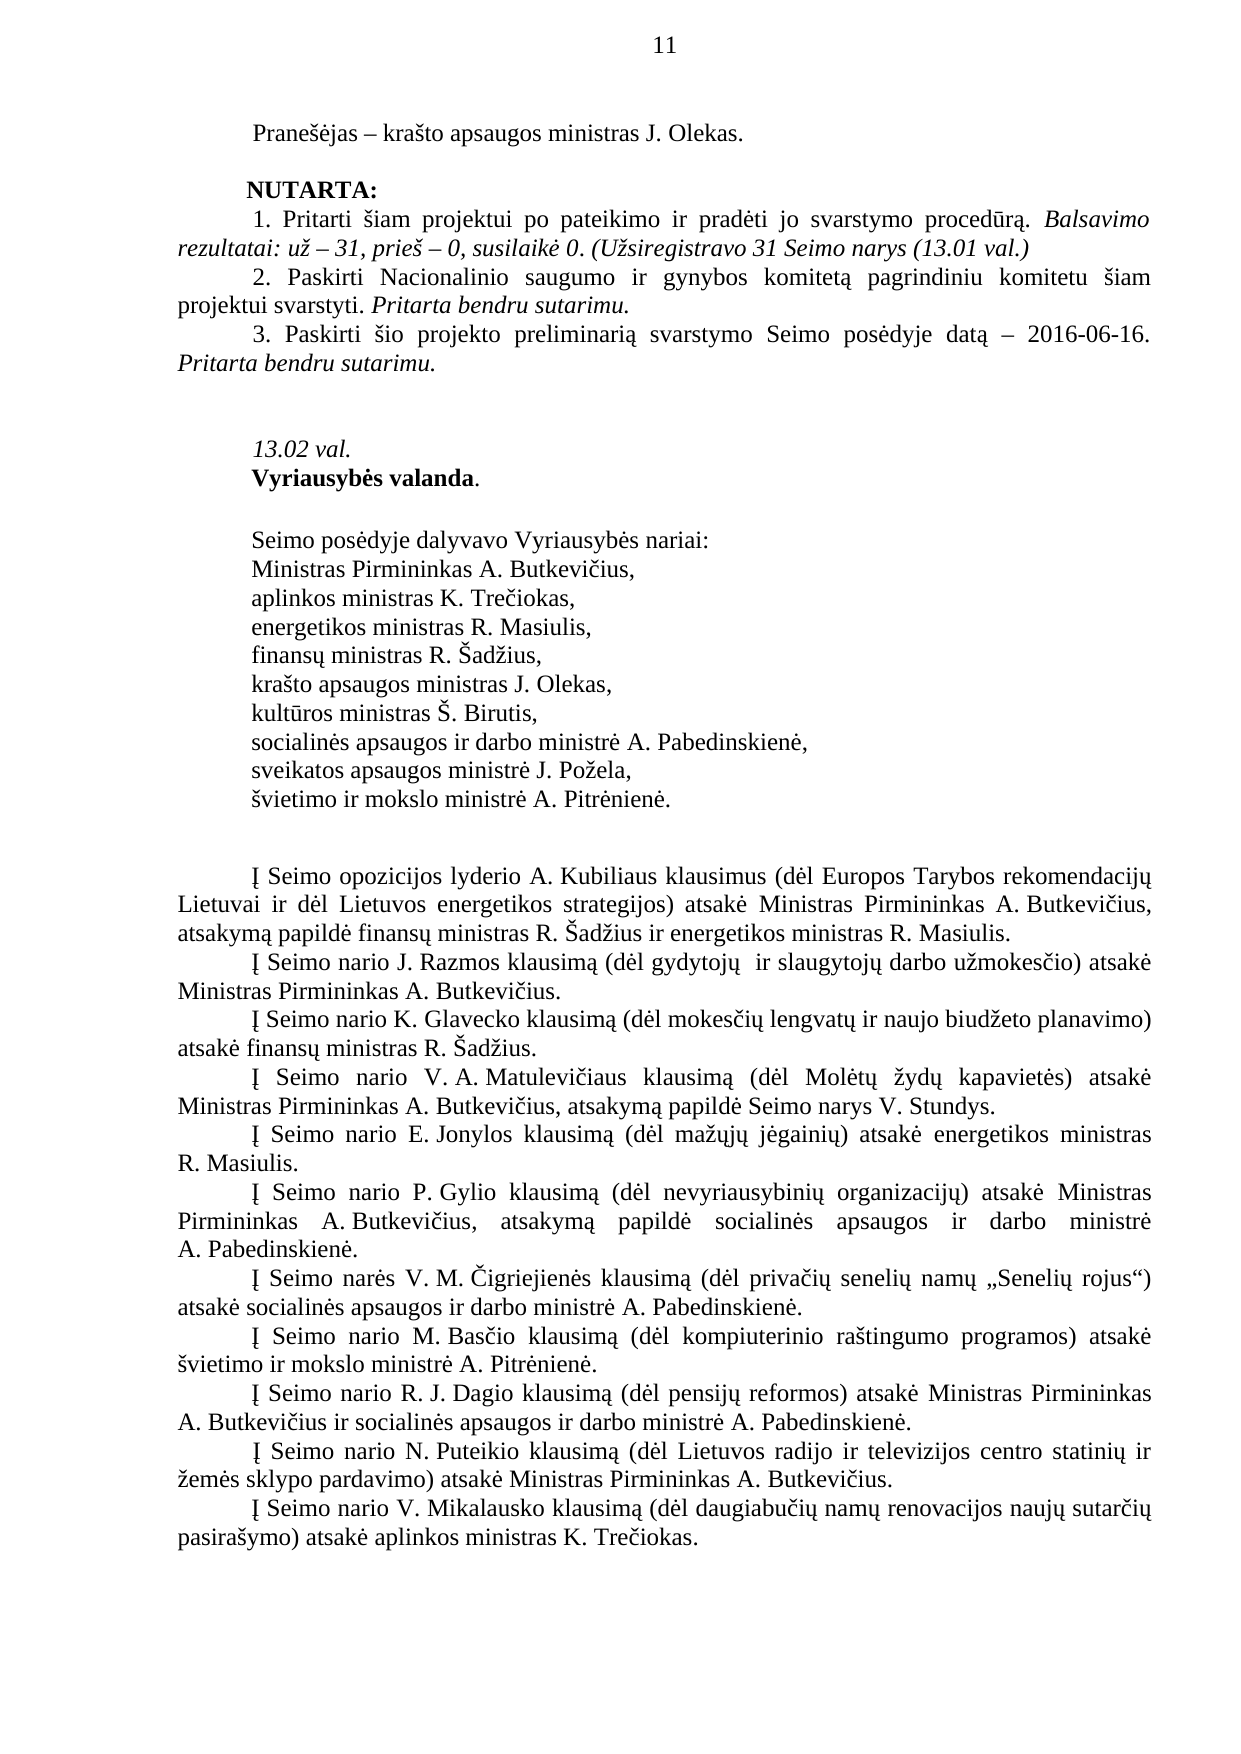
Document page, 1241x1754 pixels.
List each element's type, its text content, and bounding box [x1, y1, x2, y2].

text NUTARTA: [177, 176, 1152, 204]
text 2. Paskirti Nacionalinio saugumo ir gynybos komitetą pagrindiniu komitetu šiam projektui svarstyti. Pritarta bendru sutarimu. [177, 262, 1152, 319]
text Į Seimo nario K. Glavecko klausimą (dėl mokesčių lengvatų ir naujo biudžeto planavimo) atsakė finansų ministras R. Šadžius. [177, 1004, 1152, 1062]
text Į Seimo opozicijos lyderio A. Kubiliaus klausimus (dėl Europos Tarybos rekomendacijų Lietuvai ir dėl Lietuvos energetikos strategijos) atsakė Ministras Pirmininkas A. Butkevičius, atsakymą papildė finansų ministras R. Šadžius ir energetikos ministras R. Masiulis. [177, 861, 1152, 947]
text Pranešėjas – krašto apsaugos ministras J. Olekas. [177, 118, 1152, 147]
text Seimo posėdyje dalyvavo Vyriausybės nariai: [177, 525, 1152, 554]
text švietimo ir mokslo ministrė A. Pitrėnienė. [177, 784, 1152, 813]
text Į Seimo nario R. J. Dagio klausimą (dėl pensijų reformos) atsakė Ministras Pirmininkas A. Butkevičius ir socialinės apsaugos ir darbo ministrė A. Pabedinskienė. [177, 1378, 1152, 1436]
text 13.02 val. [177, 434, 1152, 463]
text 1. Pritarti šiam projektui po pateikimo ir pradėti jo svarstymo procedūrą. Balsavimo rezultatai: už – 31, prieš – 0, susilaikė 0. (Užsiregistravo 31 Seimo narys (13.01 val.) [177, 204, 1152, 262]
text Į Seimo nario M. Basčio klausimą (dėl kompiuterinio raštingumo programos) atsakė švietimo ir mokslo ministrė A. Pitrėnienė. [177, 1321, 1152, 1378]
text krašto apsaugos ministras J. Olekas, [177, 669, 1152, 698]
text Ministras Pirmininkas A. Butkevičius, [177, 554, 1152, 583]
text 3. Paskirti šio projekto preliminarią svarstymo Seimo posėdyje datą – 2016-06-16. Pritarta bendru sutarimu. [177, 319, 1152, 377]
subtitle Vyriausybės valanda. [177, 463, 1152, 492]
text Į Seimo narės V. M. Čigriejienės klausimą (dėl privačių senelių namų „Senelių rojus“) atsakė socialinės apsaugos ir darbo ministrė A. Pabedinskienė. [177, 1263, 1152, 1321]
text kultūros ministras Š. Birutis, [177, 698, 1152, 727]
text Į Seimo nario N. Puteikio klausimą (dėl Lietuvos radijo ir televizijos centro statinių ir žemės sklypo pardavimo) atsakė Ministras Pirmininkas A. Butkevičius. [177, 1436, 1152, 1493]
text Į Seimo nario P. Gylio klausimą (dėl nevyriausybinių organizacijų) atsakė Ministras Pirmininkas A. Butkevičius, atsakymą papildė socialinės apsaugos ir darbo ministrė A. Pabedinskienė. [177, 1177, 1152, 1263]
text Į Seimo nario V. A. Matulevičiaus klausimą (dėl Molėtų žydų kapavietės) atsakė Ministras Pirmininkas A. Butkevičius, atsakymą papildė Seimo narys V. Stundys. [177, 1062, 1152, 1119]
text Į Seimo nario J. Razmos klausimą (dėl gydytojų ir slaugytojų darbo užmokesčio) atsakė Ministras Pirmininkas A. Butkevičius. [177, 947, 1152, 1004]
text socialinės apsaugos ir darbo ministrė A. Pabedinskienė, [177, 727, 1152, 755]
text aplinkos ministras K. Trečiokas, [177, 583, 1152, 612]
text Į Seimo nario E. Jonylos klausimą (dėl mažųjų jėgainių) atsakė energetikos ministras R. Masiulis. [177, 1119, 1152, 1177]
text sveikatos apsaugos ministrė J. Požela, [177, 755, 1152, 784]
text finansų ministras R. Šadžius, [177, 640, 1152, 669]
text Į Seimo nario V. Mikalausko klausimą (dėl daugiabučių namų renovacijos naujų sutarčių pasirašymo) atsakė aplinkos ministras K. Trečiokas. [177, 1493, 1152, 1551]
text energetikos ministras R. Masiulis, [177, 612, 1152, 640]
